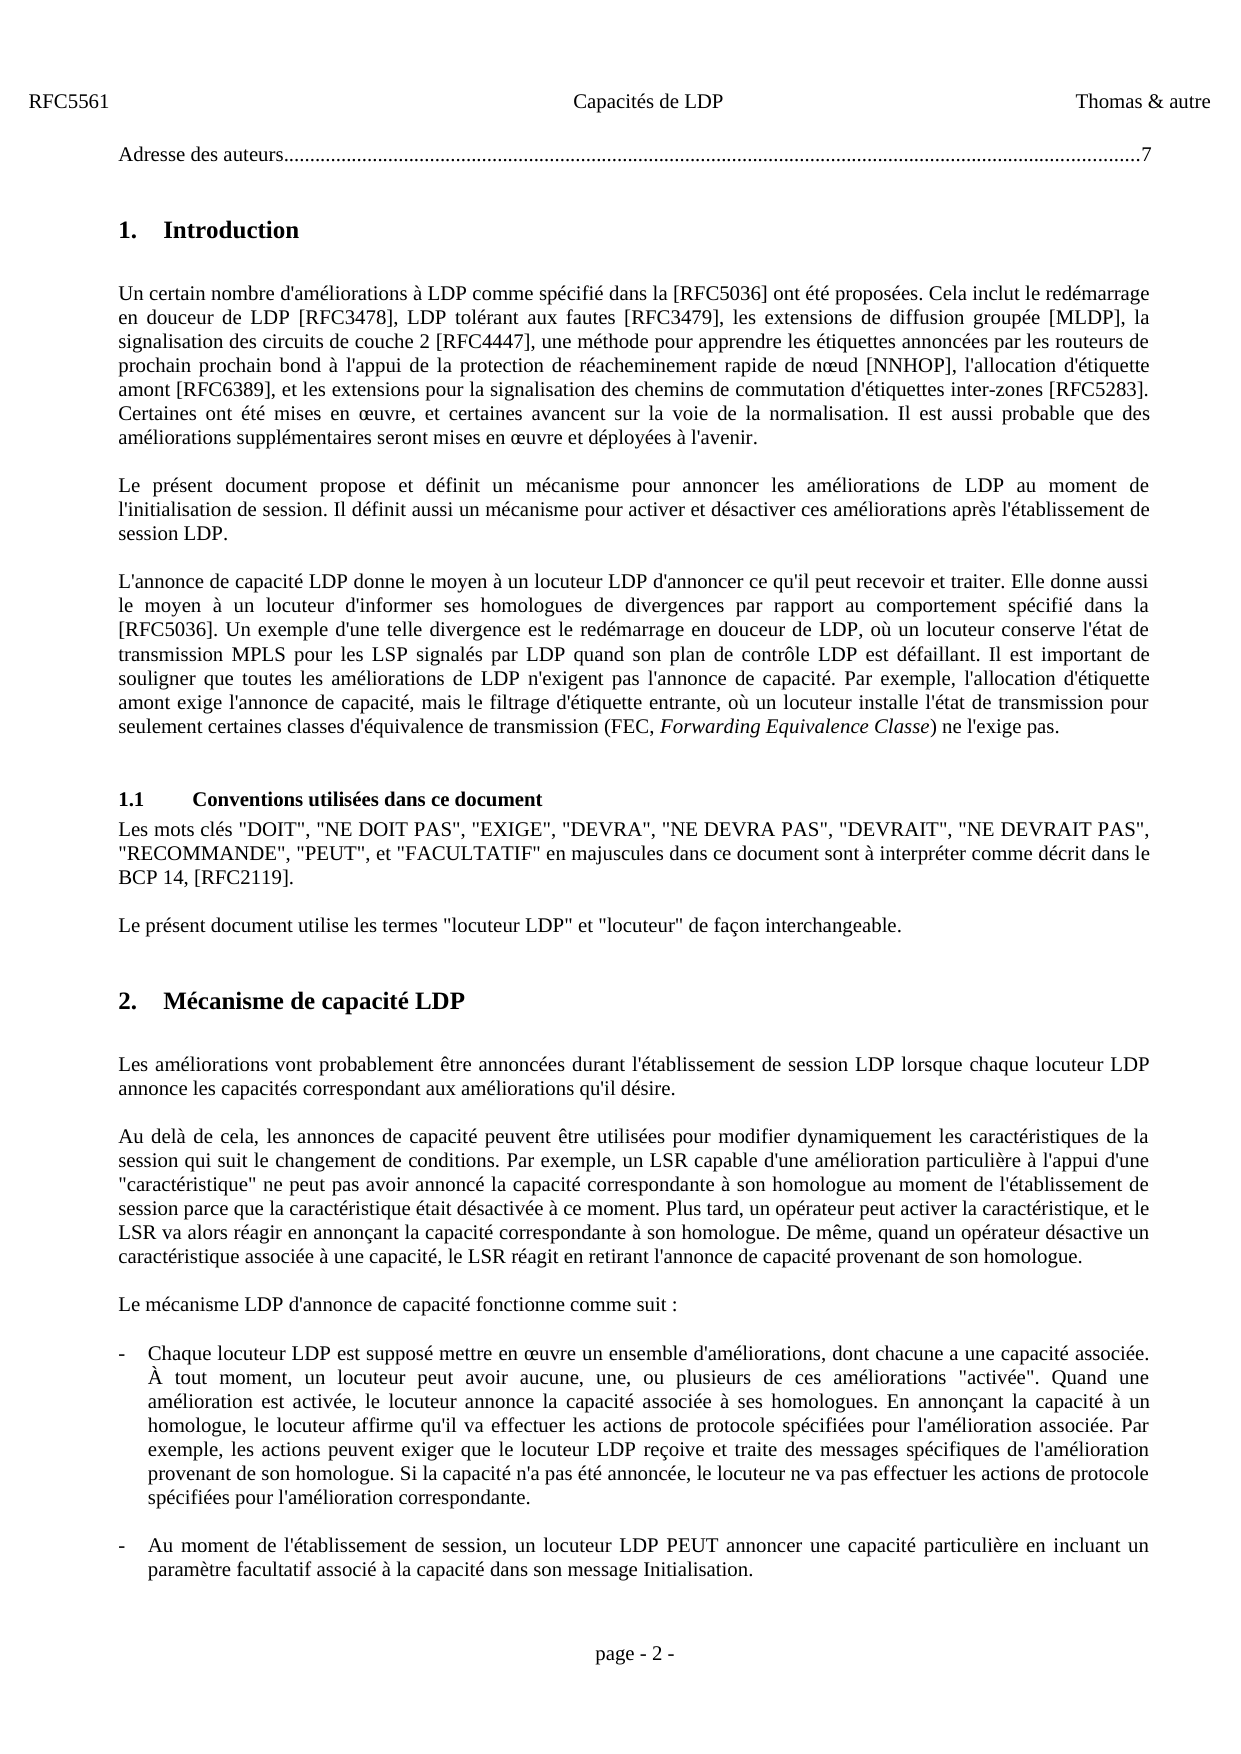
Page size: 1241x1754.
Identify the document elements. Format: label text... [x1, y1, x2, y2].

subtitle 2. Mécanisme de capacité LDP [118, 986, 1151, 1015]
text L'annonce de capacité LDP donne le moyen à un locuteur LDP d'annoncer ce qu'il peut recevoir et traiter. Elle donne aussi le moyen à un locuteur d'informer ses homologues de divergences par rapport au comportement spécifié dans la [RFC5036]. Un exemple d'une telle divergence est le redémarrage en douceur de LDP, où un locuteur conserve l'état de transmission MPLS pour les LSP signalés par LDP quand son plan de contrôle LDP est défaillant. Il est important de souligner que toutes les améliorations de LDP n'exigent pas l'annonce de capacité. Par exemple, l'allocation d'étiquette amont exige l'annonce de capacité, mais le filtrage d'étiquette entrante, où un locuteur installe l'état de transmission pour seulement certaines classes d'équivalence de transmission (FEC, Forwarding Equivalence Classe) ne l'exige pas. [118, 569, 1151, 738]
text Le mécanisme LDP d'annonce de capacité fonctionne comme suit : [118, 1292, 1151, 1316]
text Adresse des auteurs 7 [118, 142, 1151, 166]
text Le présent document propose et définit un mécanisme pour annoncer les améliorations de LDP au moment de l'initialisation de session. Il définit aussi un mécanisme pour activer et désactiver ces améliorations après l'établissement de session LDP. [118, 473, 1151, 545]
text Au delà de cela, les annonces de capacité peuvent être utilisées pour modifier dynamiquement les caractéristiques de la session qui suit le changement de conditions. Par exemple, un LSR capable d'une amélioration particulière à l'appui d'une "caractéristique" ne peut pas avoir annoncé la capacité correspondante à son homologue au moment de l'établissement de session parce que la caractéristique était désactivée à ce moment. Plus tard, un opérateur peut activer la caractéristique, et le LSR va alors réagir en annonçant la capacité correspondante à son homologue. De même, quand un opérateur désactive un caractéristique associée à une capacité, le LSR réagit en retirant l'annonce de capacité provenant de son homologue. [118, 1124, 1151, 1268]
text Les améliorations vont probablement être annoncées durant l'établissement de session LDP lorsque chaque locuteur LDP annonce les capacités correspondant aux améliorations qu'il désire. [118, 1052, 1151, 1100]
subtitle 1.1 Conventions utilisées dans ce document [118, 787, 1151, 811]
text Un certain nombre d'améliorations à LDP comme spécifié dans la [RFC5036] ont été proposées. Cela inclut le redémarrage en douceur de LDP [RFC3478], LDP tolérant aux fautes [RFC3479], les extensions de diffusion groupée [MLDP], la signalisation des circuits de couche 2 [RFC4447], une méthode pour apprendre les étiquettes annoncées par les routeurs de prochain prochain bond à l'appui de la protection de réacheminement rapide de nœud [NNHOP], l'allocation d'étiquette amont [RFC6389], et les extensions pour la signalisation des chemins de commutation d'étiquettes inter-zones [RFC5283]. Certaines ont été mises en œuvre, et certaines avancent sur la voie de la normalisation. Il est aussi probable que des améliorations supplémentaires seront mises en œuvre et déployées à l'avenir. [118, 281, 1151, 449]
text - Chaque locuteur LDP est supposé mettre en œuvre un ensemble d'améliorations, dont chacune a une capacité associée. À tout moment, un locuteur peut avoir aucune, une, ou plusieurs de ces améliorations "activée". Quand une amélioration est activée, le locuteur annonce la capacité associée à ses homologues. En annonçant la capacité à un homologue, le locuteur affirme qu'il va effectuer les actions de protocole spécifiées pour l'amélioration associée. Par exemple, les actions peuvent exiger que le locuteur LDP reçoive et traite des messages spécifiques de l'amélioration provenant de son homologue. Si la capacité n'a pas été annoncée, le locuteur ne va pas effectuer les actions de protocole spécifiées pour l'amélioration correspondante. [118, 1341, 1151, 1509]
subtitle 1. Introduction [118, 215, 1151, 244]
text Les mots clés "DOIT", "NE DOIT PAS", "EXIGE", "DEVRA", "NE DEVRA PAS", "DEVRAIT", "NE DEVRAIT PAS", "RECOMMANDE", "PEUT", et "FACULTATIF" en majuscules dans ce document sont à interpréter comme décrit dans le BCP 14, [RFC2119]. [118, 817, 1151, 889]
text - Au moment de l'établissement de session, un locuteur LDP PEUT annoncer une capacité particulière en incluant un paramètre facultatif associé à la capacité dans son message Initialisation. [118, 1533, 1151, 1581]
text Le présent document utilise les termes "locuteur LDP" et "locuteur" de façon interchangeable. [118, 913, 1151, 937]
